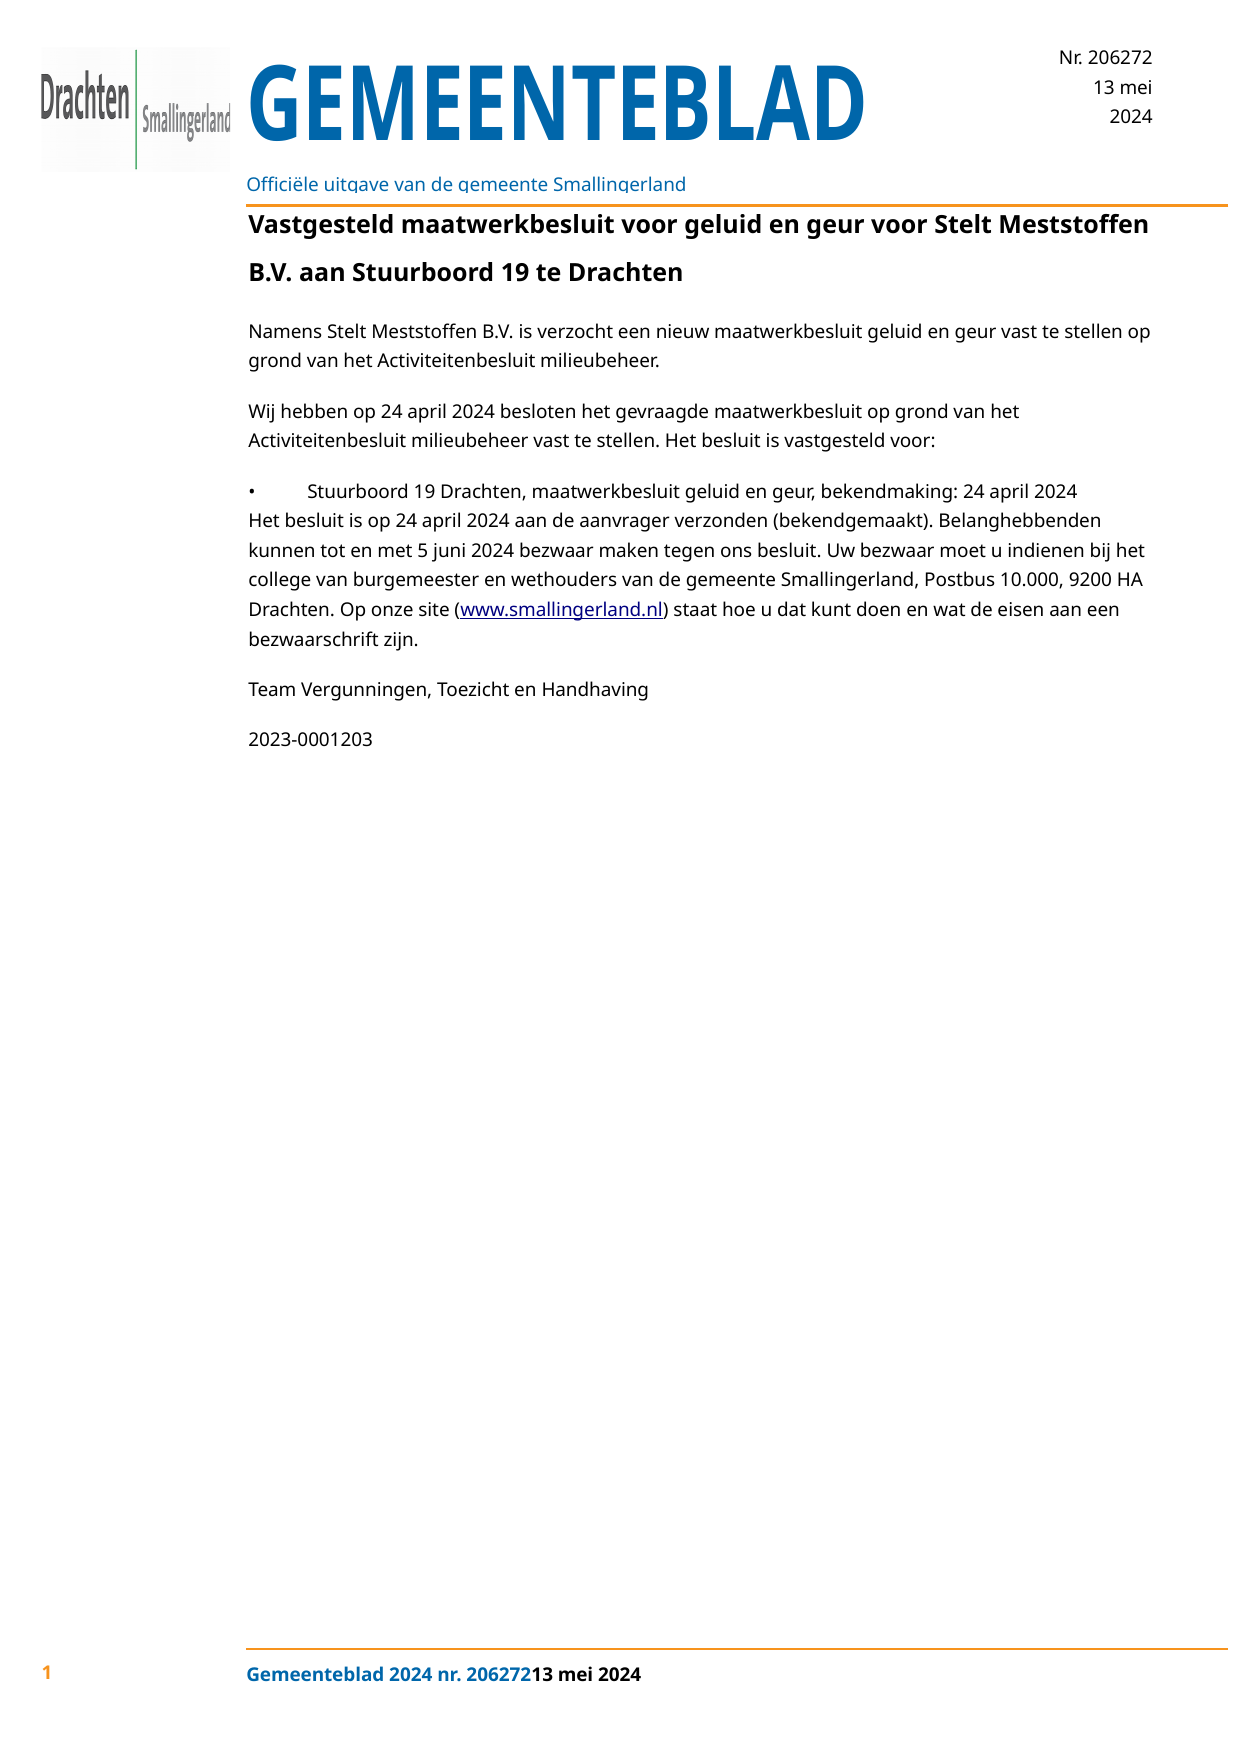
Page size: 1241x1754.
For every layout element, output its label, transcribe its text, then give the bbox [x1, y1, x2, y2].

text Wij hebben op 24 april 2024 besloten het gevraagde maatwerkbesluit op grond van het Activiteitenbesluit milieubeheer vast te stellen. Het besluit is vastgesteld voor: [248, 398, 1152, 453]
picture [41, 47, 231, 172]
list Stuurboord 19 Drachten, maatwerkbesluit geluid en geur, bekendmaking: 24 april 2024 [248, 478, 1152, 504]
text Team Vergunningen, Toezicht en Handhaving [248, 676, 1152, 702]
text 2023-0001203 [248, 727, 1152, 752]
text Namens Stelt Meststoffen B.V. is verzocht een nieuw maatwerkbesluit geluid en geur vast te stellen op grond van het Activiteitenbesluit milieubeheer. [248, 318, 1152, 373]
text Het besluit is op 24 april 2024 aan de aanvrager verzonden (bekendgemaakt). Belanghebbenden kunnen tot en met 5 juni 2024 bezwaar maken tegen ons besluit. Uw bezwaar moet u indienen bij het college van burgemeester en wethouders van de gemeente Smallingerland, Postbus 10.000, 9200 HA Drachten. Op onze site (www.smallingerland.nl) staat hoe u dat kunt doen en wat de eisen aan een bezwaarschrift zijn. [248, 507, 1152, 652]
text Vastgesteld maatwerkbesluit voor geluid en geur voor Stelt Meststoffen B.V. aan Stuurboord 19 te Drachten [248, 207, 1152, 288]
